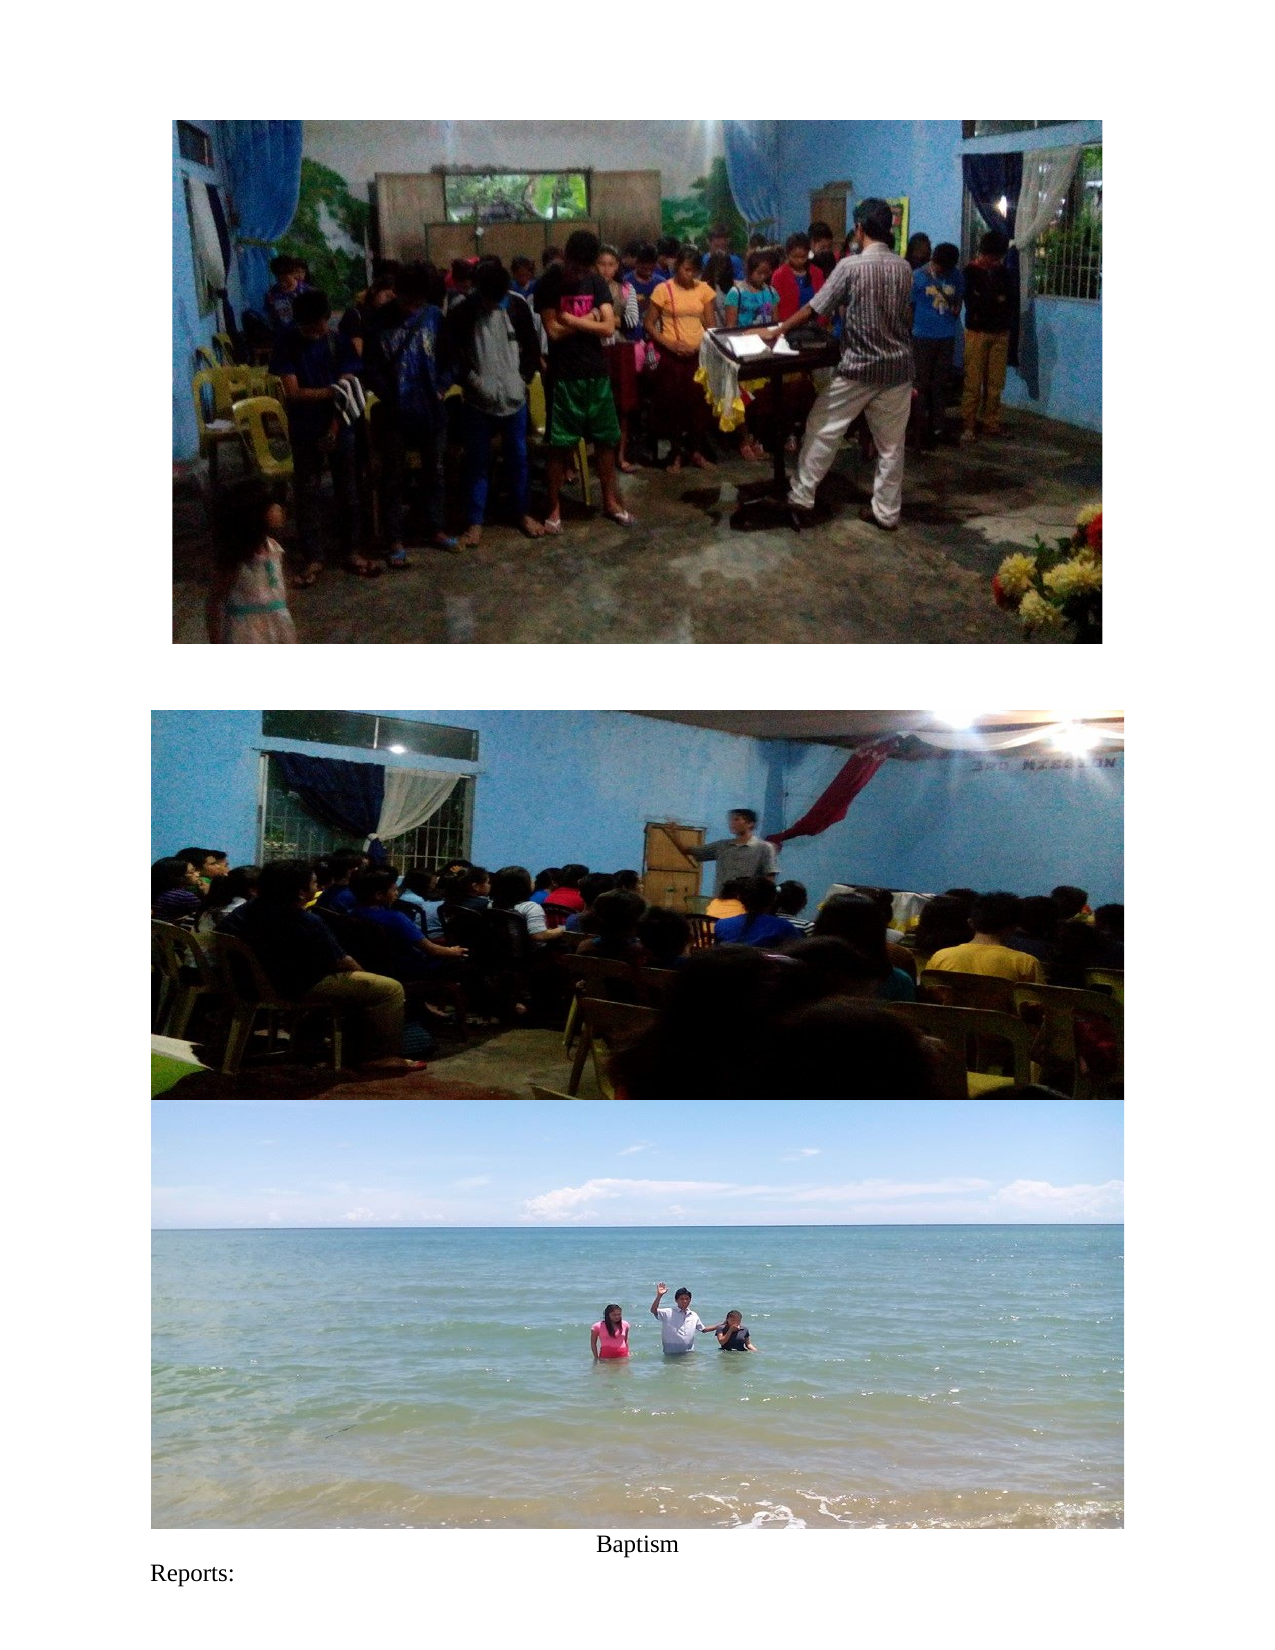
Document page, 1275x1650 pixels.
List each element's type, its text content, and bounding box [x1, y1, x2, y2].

text Baptism [150, 1101, 1125, 1558]
picture [151, 710, 1125, 1529]
text Reports: [150, 1558, 1125, 1586]
picture [172, 120, 1103, 644]
